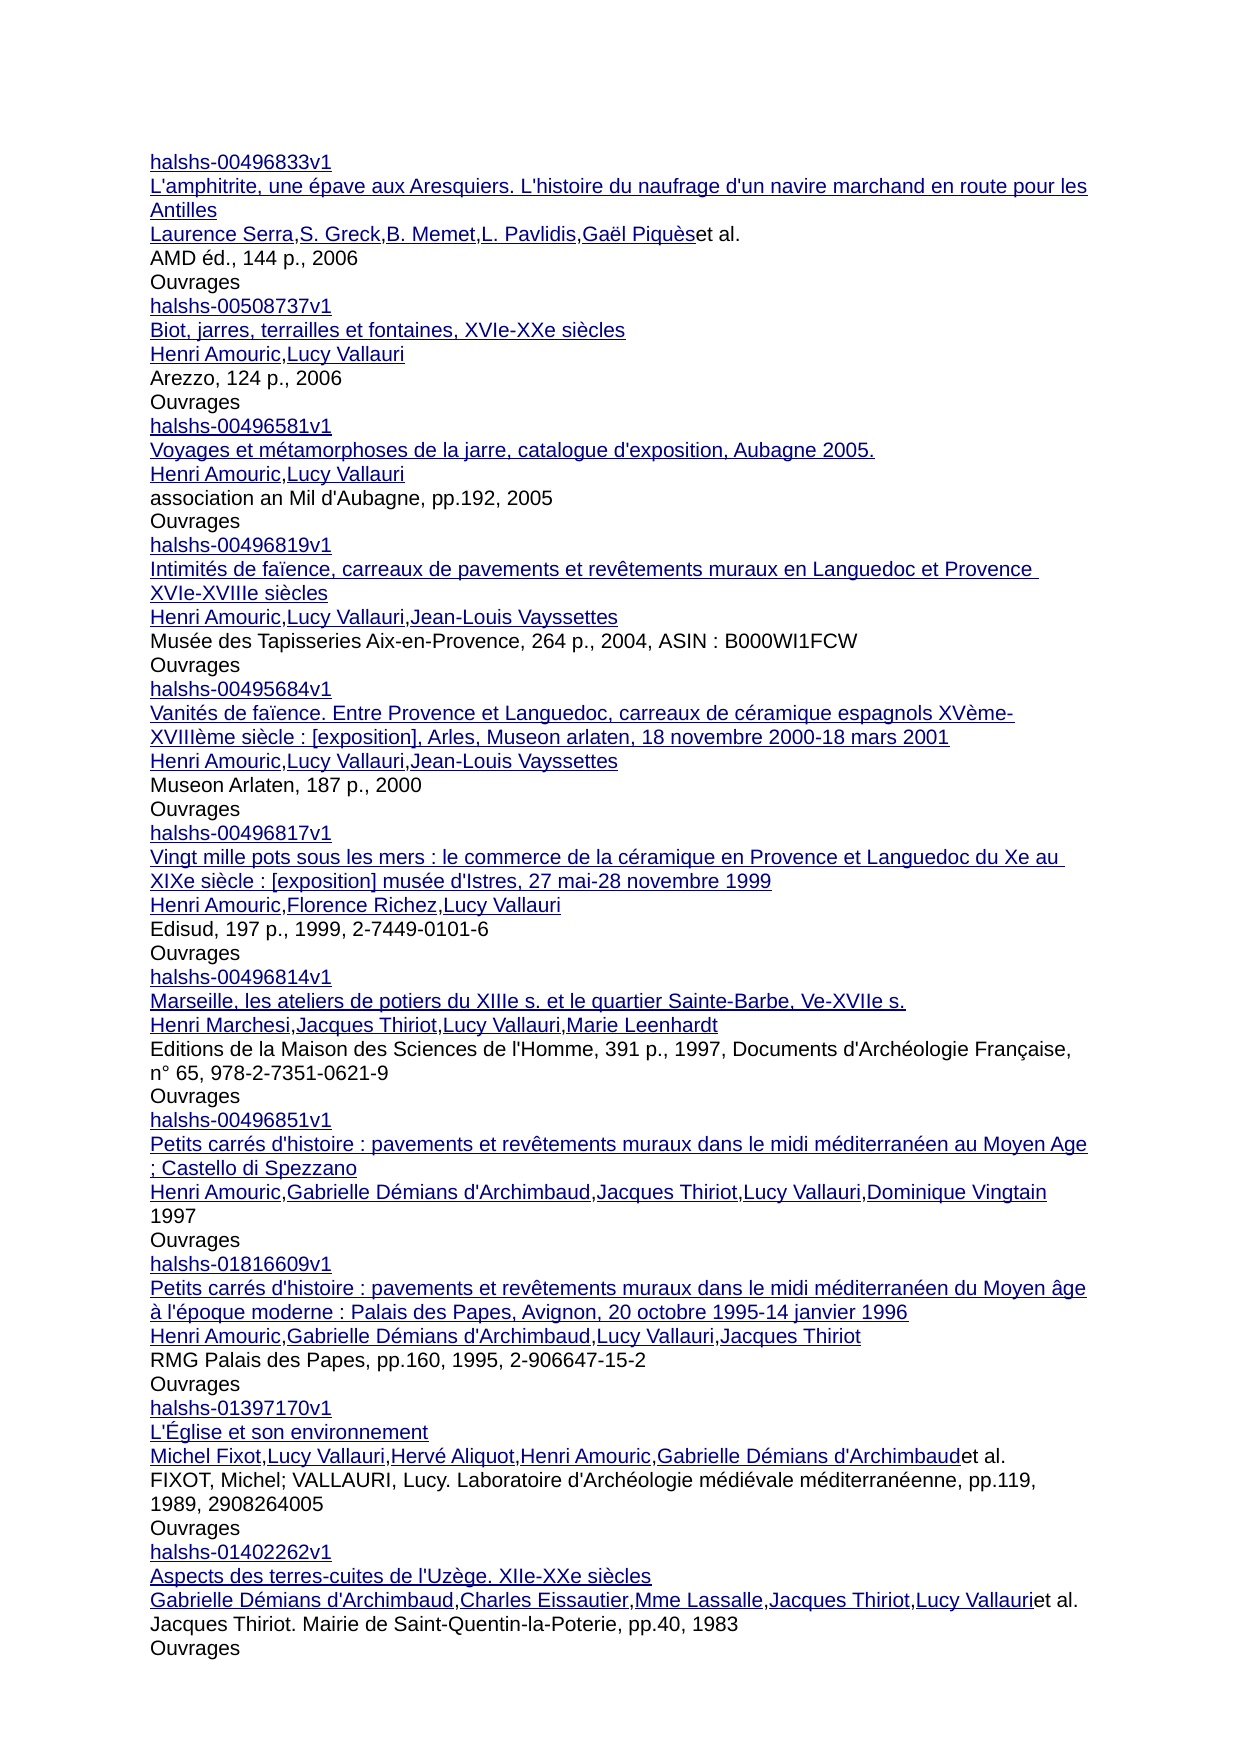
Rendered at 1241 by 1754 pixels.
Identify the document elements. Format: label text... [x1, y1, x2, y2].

table_cell Biot, jarres, terrailles et fontaines, XVIe-XXe siècles Henri Amouric,Lucy Vallauri Arezzo, 124 p., 2006 Ouvrages halshs-00496581v1 [150, 318, 1090, 437]
table_cell Intimités de faïence, carreaux de pavements et revêtements muraux en Languedoc et Provence XVIe-XVIIIe siècles Henri Amouric,Lucy Vallauri,Jean-Louis Vayssettes Musée des Tapisseries Aix-en-Provence, 264 p., 2004, ‎ASIN : B000WI1FCW Ouvrages halshs-00495684v1 [150, 557, 1090, 701]
table_cell halshs-00496833v1 [150, 150, 1090, 174]
table_cell Vanités de faïence. Entre Provence et Languedoc, carreaux de céramique espagnols XVème-XVIIIème siècle : [exposition], Arles, Museon arlaten, 18 novembre 2000-18 mars 2001 Henri Amouric,Lucy Vallauri,Jean-Louis Vayssettes Museon Arlaten, 187 p., 2000 Ouvrages halshs-00496817v1 [150, 701, 1090, 845]
table_cell L'amphitrite, une épave aux Aresquiers. L'histoire du naufrage d'un navire marchand en route pour les Antilles Laurence Serra,S. Greck,B. Memet,L. Pavlidis,Gaël Piquèset al. AMD éd., 144 p., 2006 Ouvrages halshs-00508737v1 [150, 174, 1090, 318]
table_cell Vingt mille pots sous les mers : le commerce de la céramique en Provence et Languedoc du Xe au XIXe siècle : [exposition] musée d'Istres, 27 mai-28 novembre 1999 Henri Amouric,Florence Richez,Lucy Vallauri Edisud, 197 p., 1999, 2-7449-0101-6 Ouvrages halshs-00496814v1 [150, 845, 1090, 988]
table_cell L'Église et son environnement Michel Fixot,Lucy Vallauri,Hervé Aliquot,Henri Amouric,Gabrielle Démians d'Archimbaudet al. FIXOT, Michel; VALLAURI, Lucy. Laboratoire d'Archéologie médiévale méditerranéenne, pp.119, 1989, 2908264005 Ouvrages halshs-01402262v1 [150, 1420, 1090, 1563]
table_cell Aspects des terres-cuites de l'Uzège. XIIe-XXe siècles Gabrielle Démians d'Archimbaud,Charles Eissautier,Mme Lassalle,Jacques Thiriot,Lucy Vallauriet al. Jacques Thiriot. Mairie de Saint-Quentin-la-Poterie, pp.40, 1983 Ouvrages [150, 1564, 1090, 1659]
table_cell Marseille, les ateliers de potiers du XIIIe s. et le quartier Sainte-Barbe, Ve-XVIIe s. Henri Marchesi,Jacques Thiriot,Lucy Vallauri,Marie Leenhardt Editions de la Maison des Sciences de l'Homme, 391 p., 1997, Documents d'Archéologie Française, n° 65, 978-2-7351-0621-9 Ouvrages halshs-00496851v1 [150, 989, 1090, 1132]
table_cell Petits carrés d'histoire : pavements et revêtements muraux dans le midi méditerranéen au Moyen Age ; Castello di Spezzano Henri Amouric,Gabrielle Démians d'Archimbaud,Jacques Thiriot,Lucy Vallauri,Dominique Vingtain 1997 Ouvrages halshs-01816609v1 [150, 1132, 1090, 1276]
table_cell Voyages et métamorphoses de la jarre, catalogue d'exposition, Aubagne 2005. Henri Amouric,Lucy Vallauri association an Mil d'Aubagne, pp.192, 2005 Ouvrages halshs-00496819v1 [150, 438, 1090, 557]
table_cell Petits carrés d'histoire : pavements et revêtements muraux dans le midi méditerranéen du Moyen âge à l'époque moderne : Palais des Papes, Avignon, 20 octobre 1995-14 janvier 1996 Henri Amouric,Gabrielle Démians d'Archimbaud,Lucy Vallauri,Jacques Thiriot RMG Palais des Papes, pp.160, 1995, 2-906647-15-2 Ouvrages halshs-01397170v1 [150, 1276, 1090, 1420]
